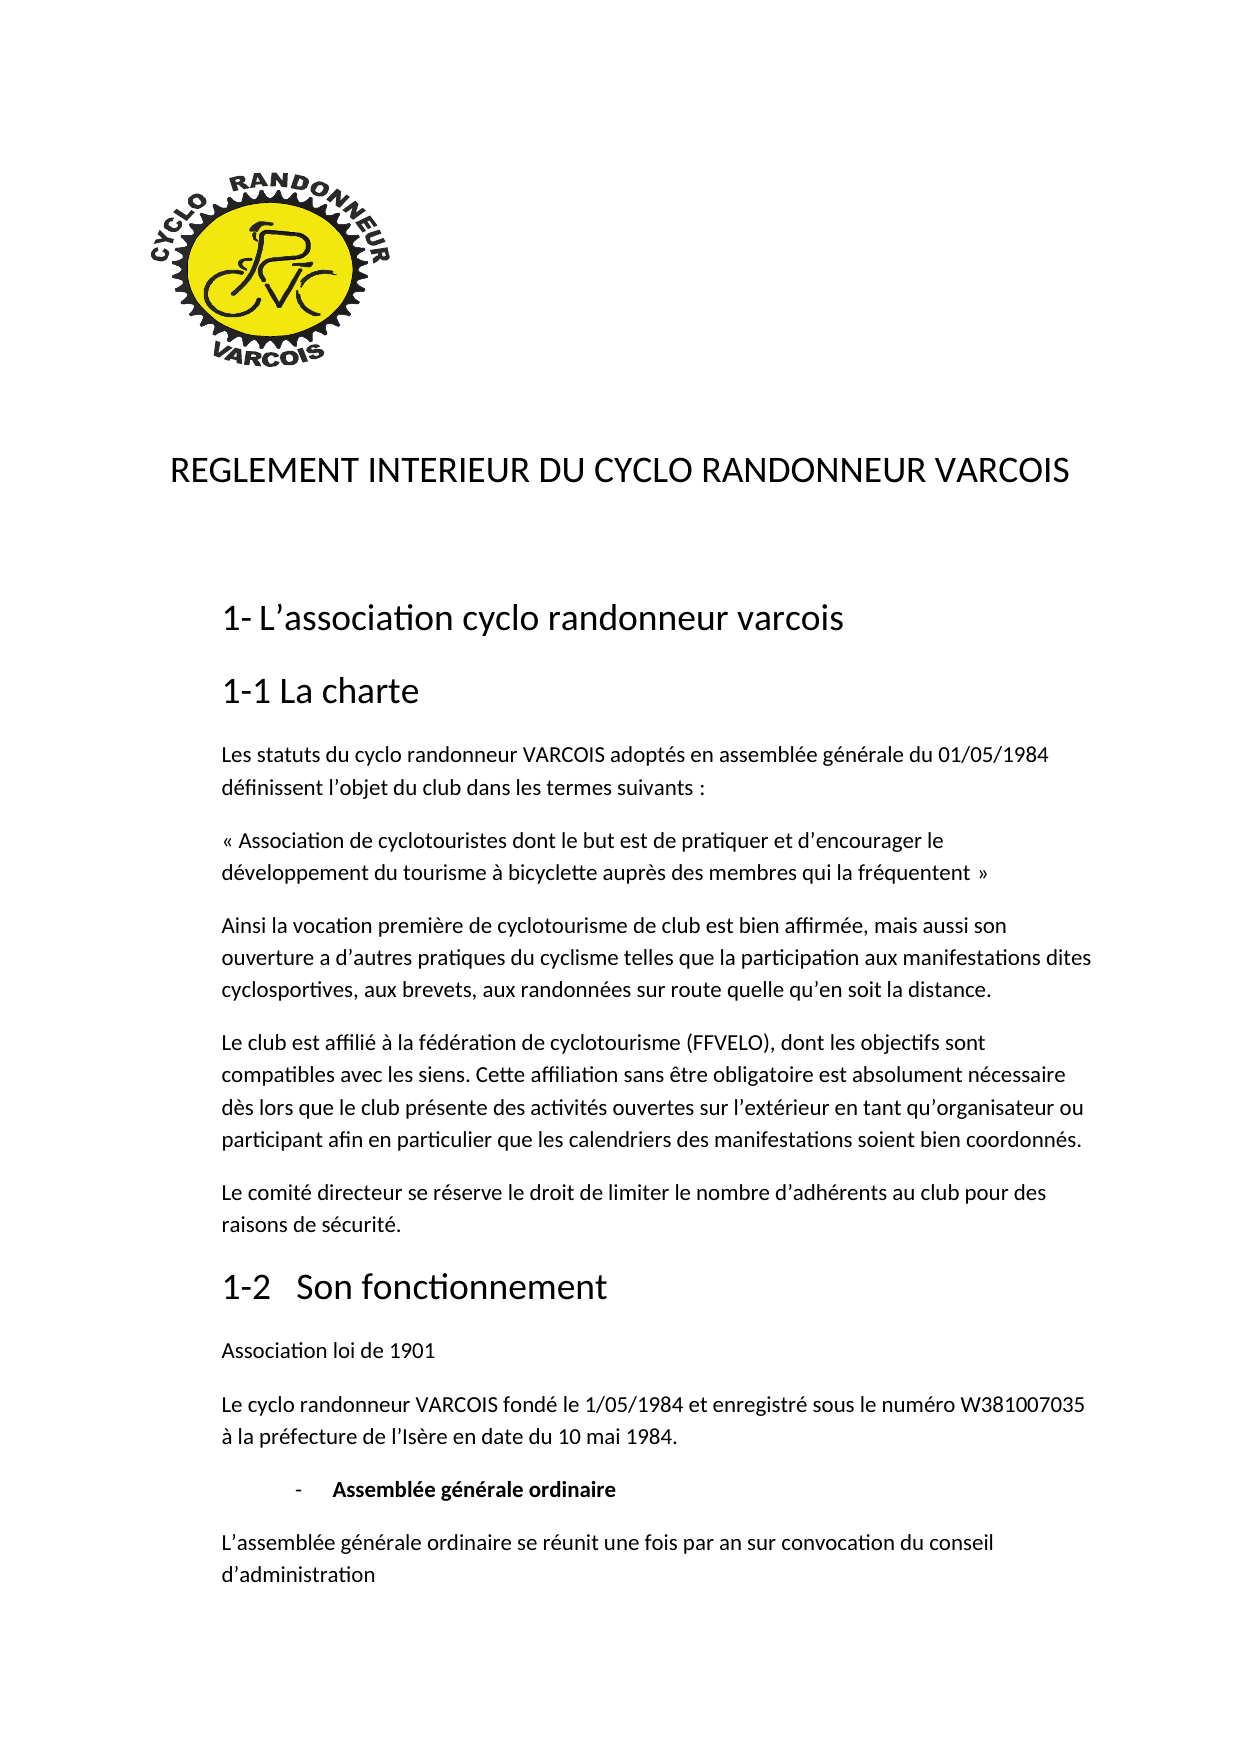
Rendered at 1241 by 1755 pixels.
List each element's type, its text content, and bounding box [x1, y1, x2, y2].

text Le club est affilié à la fédération de cyclotourisme (FFVELO), dont les objectifs sont compatibles avec les siens. Cette affiliation sans être obligatoire est absolument nécessaire dès lors que le club présente des activités ouvertes sur l’extérieur en tant qu’organisateur ou participant afin en particulier que les calendriers des manifestations soient bien coordonnés. [221, 1028, 1093, 1153]
text Les statuts du cyclo randonneur VARCOIS adoptés en assemblée générale du 01/05/1984 définissent l’objet du club dans les termes suivants : [221, 741, 1093, 801]
list L’association cyclo randonneur varcois [221, 593, 1093, 639]
text 1-1 La charte [148, 667, 1093, 713]
text « Association de cyclotouristes dont le but est de pratiquer et d’encourager le développement du tourisme à bicyclette auprès des membres qui la fréquentent » [221, 826, 1093, 886]
text Le cyclo randonneur VARCOIS fondé le 1/05/1984 et enregistré sous le numéro W381007035 à la préfecture de l’Isère en date du 10 mai 1984. [221, 1390, 1093, 1450]
text Association loi de 1901 [221, 1337, 1093, 1365]
text REGLEMENT INTERIEUR DU CYCLO RANDONNEUR VARCOIS [148, 446, 1093, 492]
text Ainsi la vocation première de cyclotourisme de club est bien affirmée, mais aussi son ouverture a d’autres pratiques du cyclisme telles que la participation aux manifestations dites cyclosportives, aux brevets, aux randonnées sur route quelle qu’en soit la distance. [221, 911, 1093, 1003]
list Assemblée générale ordinaire [295, 1475, 1093, 1503]
text Le comité directeur se réserve le droit de limiter le nombre d’adhérents au club pour des raisons de sécurité. [221, 1178, 1093, 1238]
text 1-2 Son fonctionnement [221, 1263, 1093, 1309]
text L’assemblée générale ordinaire se réunit une fois par an sur convocation du conseil d’administration [221, 1528, 1093, 1588]
